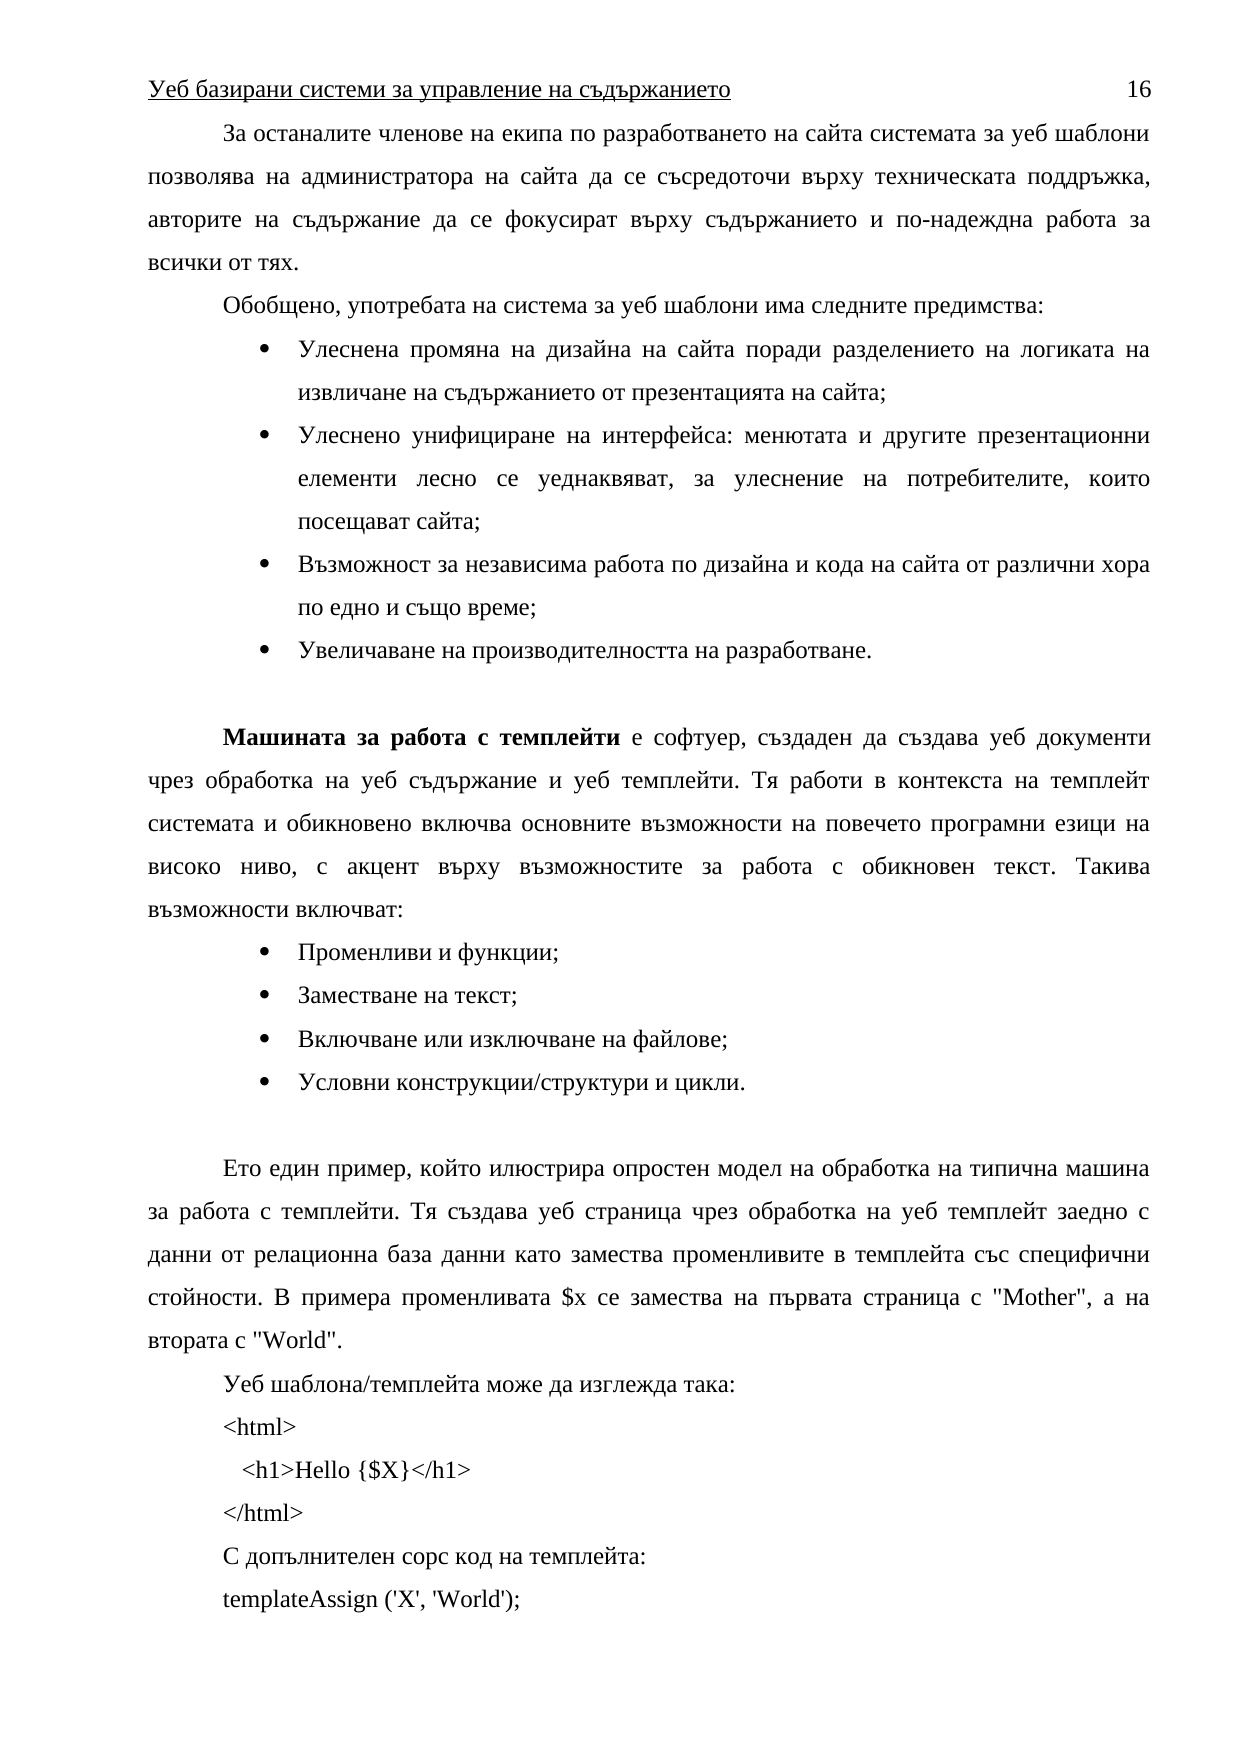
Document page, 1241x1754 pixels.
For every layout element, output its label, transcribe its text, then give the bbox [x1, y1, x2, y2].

text С допълнителен сорс код на темплейта: [148, 1541, 1151, 1570]
list Улеснена промяна на дизайна на сайта поради разделението на логиката на извличане на съдържанието от презентацията на сайта; [260, 334, 1151, 406]
list Възможност за независима работа по дизайна и кода на сайта от различни хора по едно и също време; [260, 549, 1151, 621]
text Машината за работа с темплейти е софтуер, създаден да създава уеб документи чрез обработка на уеб съдържание и уеб темплейти. Тя работи в контекста на темплейт системата и обикновено включва основните възможности на повечето програмни езици на високо ниво, с акцент върху възможностите за работа с обикновен текст. Такива възможности включват: [148, 722, 1151, 923]
text <html> [148, 1412, 1151, 1441]
list Улеснено унифициране на интерфейса: менютата и другите презентационни елементи лесно се уеднаквяват, за улеснение на потребителите, които посещават сайта; [260, 420, 1151, 535]
text templateAssign ('X', 'World'); [148, 1584, 1151, 1613]
list Условни конструкции/структури и цикли. [260, 1067, 1151, 1096]
text Ето един пример, който илюстрира опростен модел на обработка на типична машина за работа с темплейти. Тя създава уеб страница чрез обработка на уеб темплейт заедно с данни от релационна база данни като замества променливите в темплейта със специфични стойности. В примера променливата $x се замества на първата страница с "Mother", а на втората с "World". [148, 1153, 1151, 1354]
list Заместване на текст; [260, 981, 1151, 1009]
list Променливи и функции; [260, 937, 1151, 966]
list Увеличаване на производителността на разработване. [260, 636, 1151, 664]
list Включване или изключване на файлове; [260, 1024, 1151, 1052]
text <h1>Hello {$X}</h1> [148, 1455, 1151, 1484]
text </html> [148, 1498, 1151, 1527]
text Уеб шаблона/темплейта може да изглежда така: [148, 1369, 1151, 1397]
text Обобщено, употребата на система за уеб шаблони има следните предимства: [148, 291, 1151, 319]
text За останалите членове на екипа по разработването на сайта системата за уеб шаблони позволява на администратора на сайта да се съсредоточи върху техническата поддръжка, авторите на съдържание да се фокусират върху съдържанието и по-надеждна работа за всички от тях. [148, 118, 1151, 276]
